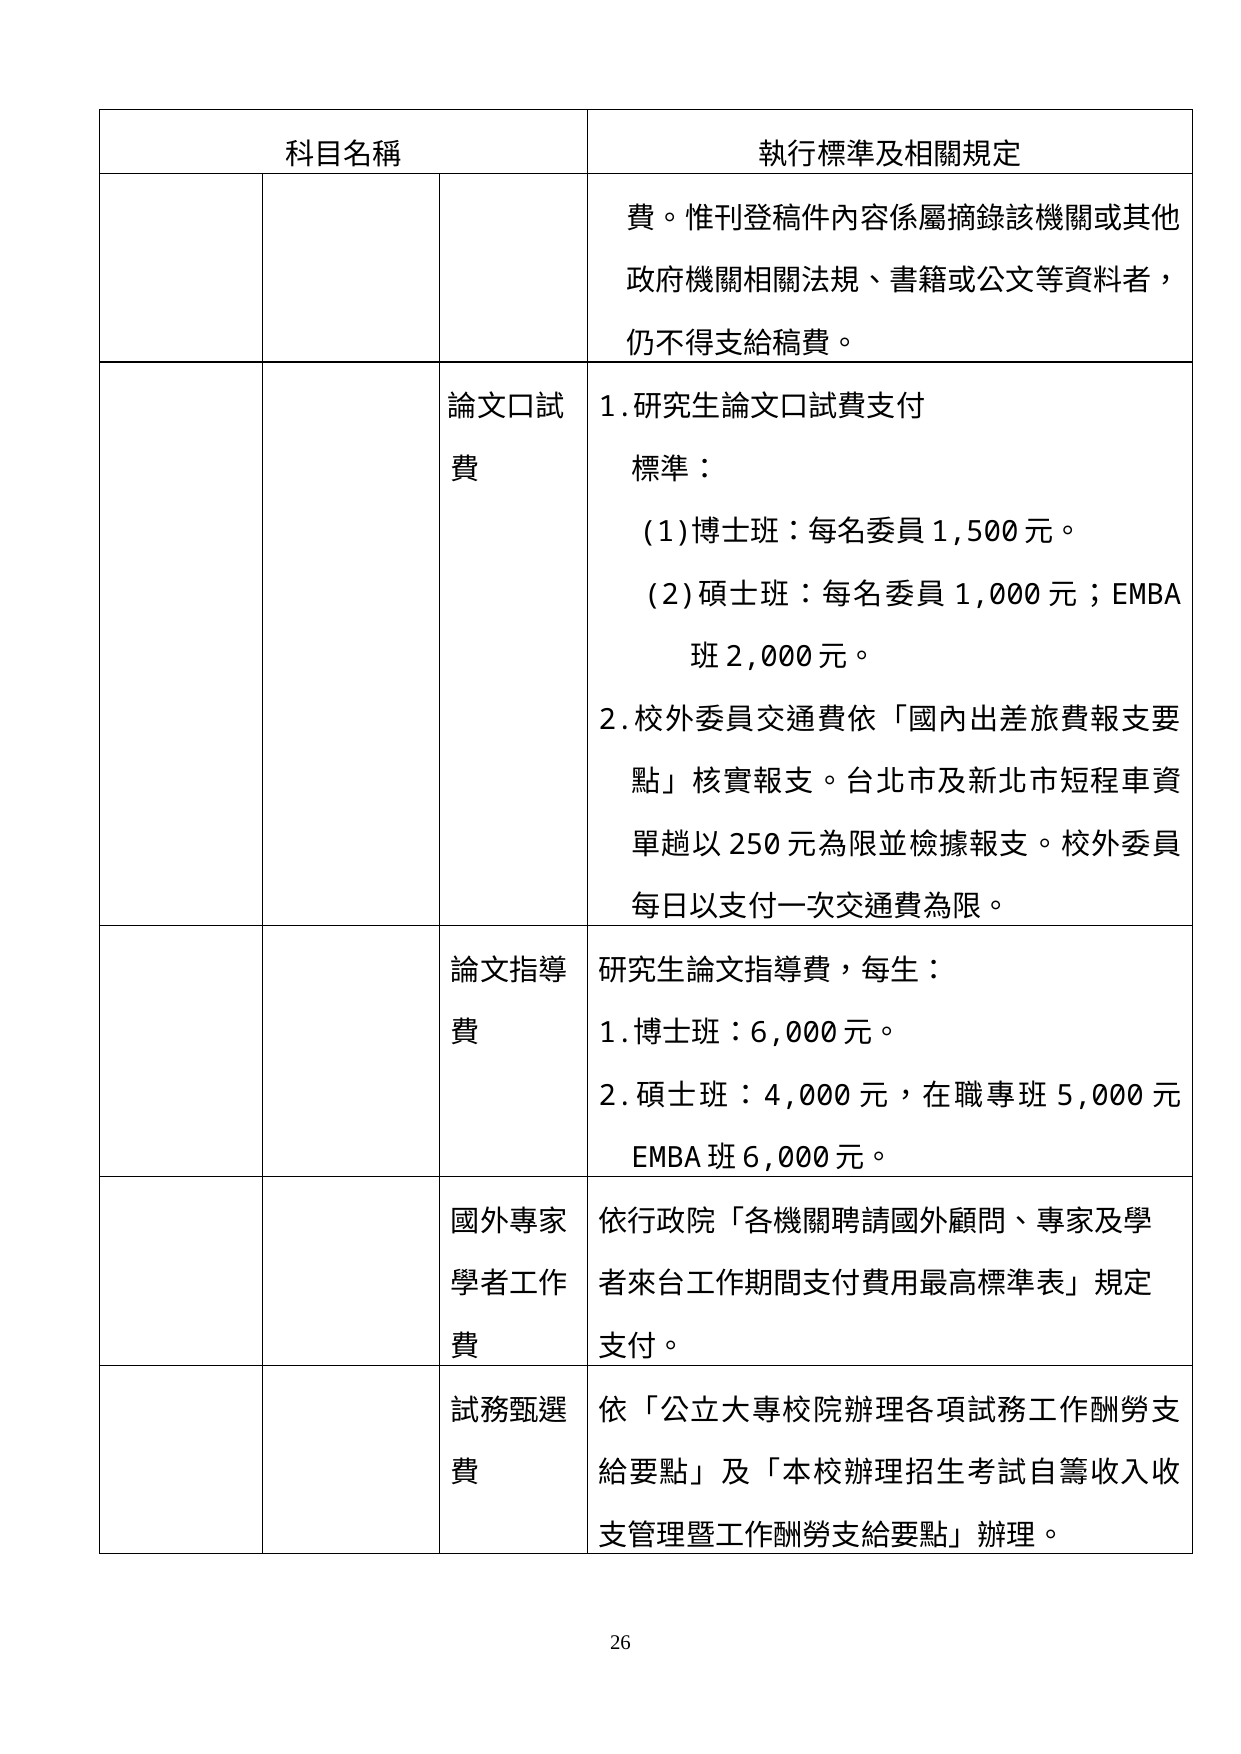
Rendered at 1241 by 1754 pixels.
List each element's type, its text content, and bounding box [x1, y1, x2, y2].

table_cell [263, 1366, 439, 1553]
table_cell 1.研究生論文口試費支付 標準： (1)博士班：每名委員1,500元。 (2)碩士班：每名委員1,000元；EMBA班2,000元。 2.校外委員交通費依「國內出差旅費報支要點」核實報支。台北市及新北市短程車資單趟以250元為限並檢據報支。校外委員每日以支付一次交通費為限。 [588, 363, 1192, 925]
table_cell 研究生論文指導費，每生： 1.博士班：6,000元。 2.碩士班：4,000元，在職專班5,000元EMBA班6,000元。 [588, 926, 1192, 1176]
table_cell 依行政院「各機關聘請國外顧問、專家及學者來台工作期間支付費用最高標準表」規定支付。 [588, 1177, 1192, 1364]
table_cell 依「公立大專校院辦理各項試務工作酬勞支給要點」及「本校辦理招生考試自籌收入收支管理暨工作酬勞支給要點」辦理。 [588, 1366, 1192, 1553]
table_cell [100, 1177, 262, 1364]
table_cell [263, 1177, 439, 1364]
table_cell [100, 363, 262, 925]
table_cell [100, 926, 262, 1176]
table_cell [100, 1366, 262, 1553]
table_cell [100, 174, 262, 361]
table_cell 論文指導費 [440, 926, 587, 1176]
table_cell [263, 926, 439, 1176]
table_header 執行標準及相關規定 [588, 110, 1192, 173]
table_cell [440, 174, 587, 361]
table_cell 費。惟刊登稿件內容係屬摘錄該機關或其他政府機關相關法規、書籍或公文等資料者，仍不得支給稿費。 [588, 174, 1192, 361]
table_cell [263, 174, 439, 361]
table_cell 論文口試費 [440, 363, 587, 925]
table_cell [263, 363, 439, 925]
table_header 科目名稱 [100, 110, 587, 173]
table_cell 國外專家學者工作費 [440, 1177, 587, 1364]
table_cell 試務甄選費 [440, 1366, 587, 1553]
